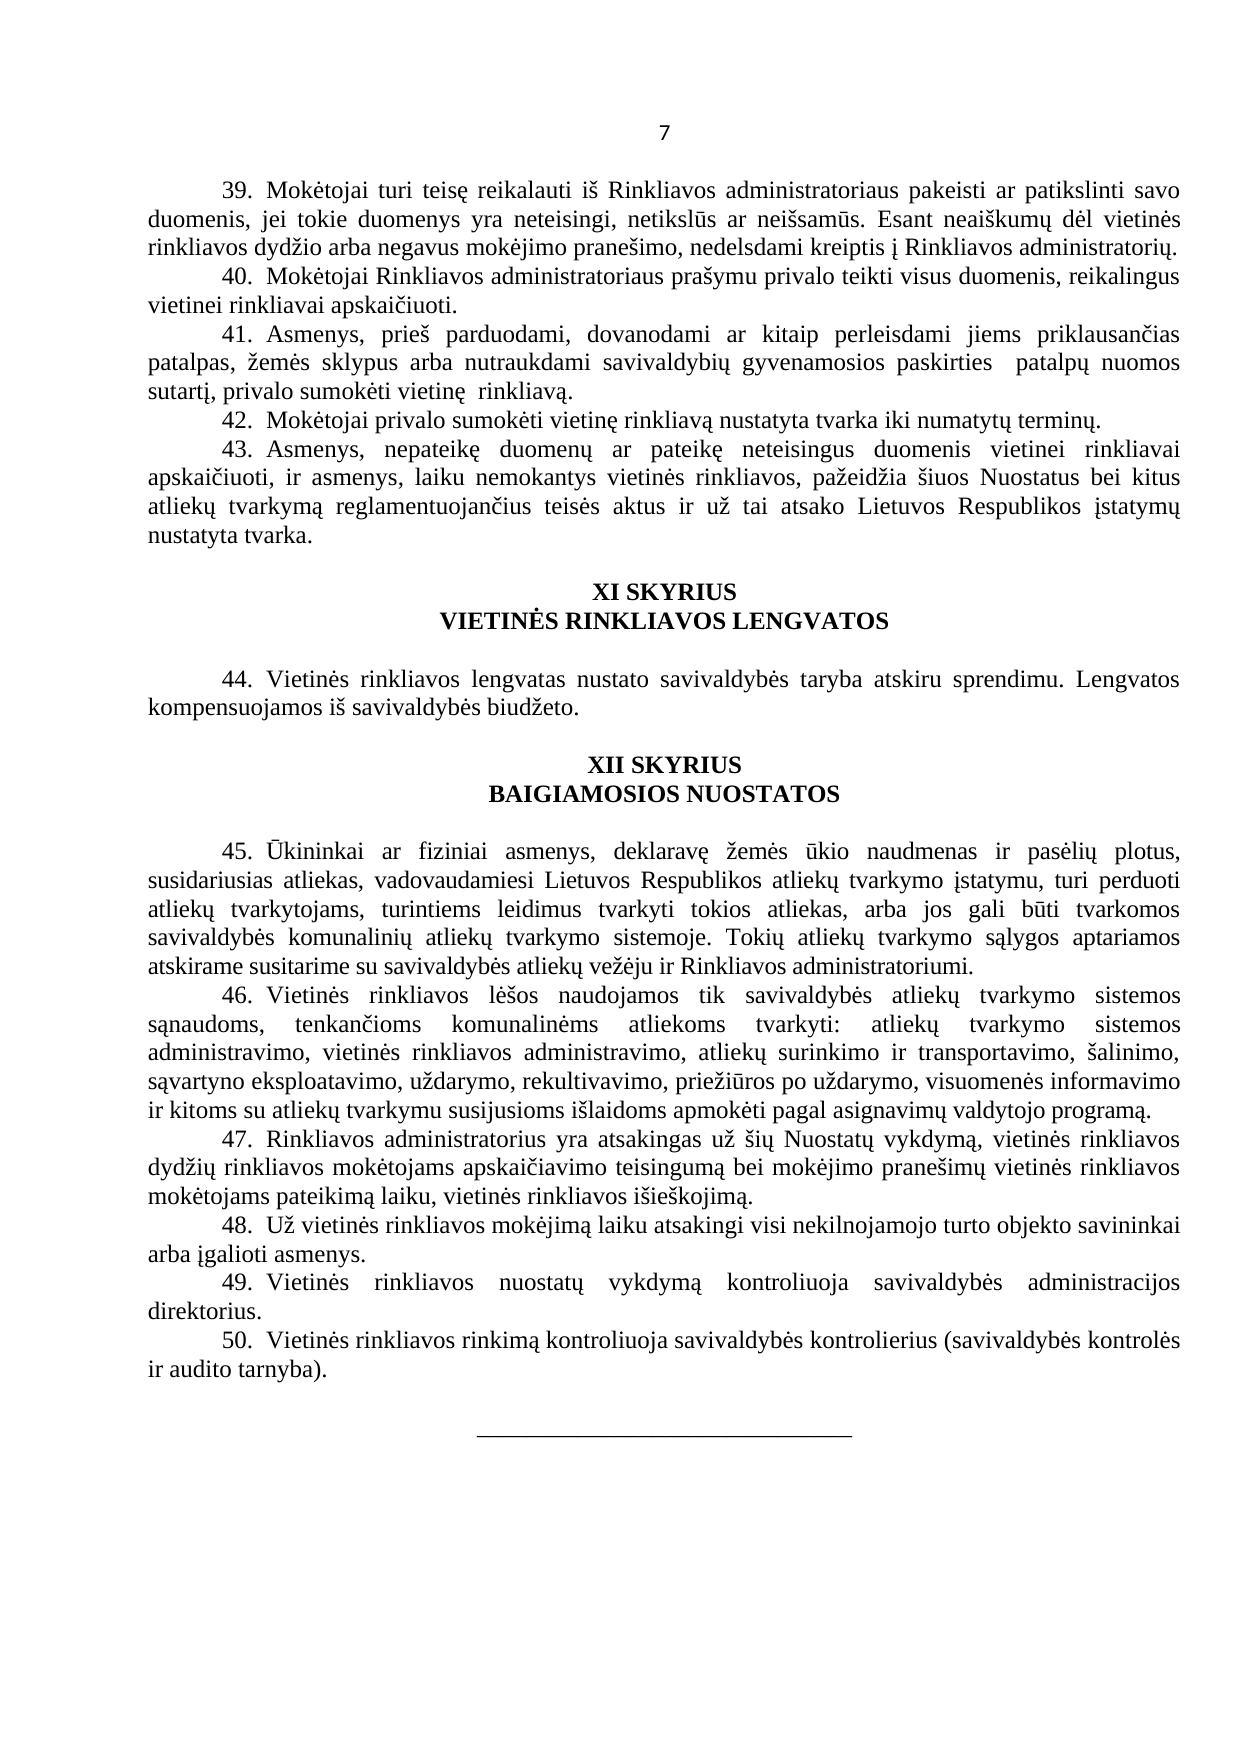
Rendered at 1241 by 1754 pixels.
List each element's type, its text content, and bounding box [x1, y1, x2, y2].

text BAIGIAMOSIOS NUOSTATOS [148, 779, 1181, 807]
text 45. Ūkininkai ar fiziniai asmenys, deklaravę žemės ūkio naudmenas ir pasėlių plotus, susidariusias atliekas, vadovaudamiesi Lietuvos Respublikos atliekų tvarkymo įstatymu, turi perduoti atliekų tvarkytojams, turintiems leidimus tvarkyti tokios atliekas, arba jos gali būti tvarkomos savivaldybės komunalinių atliekų tvarkymo sistemoje. Tokių atliekų tvarkymo sąlygos aptariamos atskirame susitarime su savivaldybės atliekų vežėju ir Rinkliavos administratoriumi. [148, 836, 1181, 980]
text 46. Vietinės rinkliavos lėšos naudojamos tik savivaldybės atliekų tvarkymo sistemos sąnaudoms, tenkančioms komunalinėms atliekoms tvarkyti: atliekų tvarkymo sistemos administravimo, vietinės rinkliavos administravimo, atliekų surinkimo ir transportavimo, šalinimo, sąvartyno eksploatavimo, uždarymo, rekultivavimo, priežiūros po uždarymo, visuomenės informavimo ir kitoms su atliekų tvarkymu susijusioms išlaidoms apmokėti pagal asignavimų valdytojo programą. [148, 980, 1181, 1124]
text XII skyrius [148, 750, 1181, 779]
text 48. Už vietinės rinkliavos mokėjimą laiku atsakingi visi nekilnojamojo turto objekto savininkai arba įgalioti asmenys. [148, 1210, 1181, 1267]
text 39. Mokėtojai turi teisę reikalauti iš Rinkliavos administratoriaus pakeisti ar patikslinti savo duomenis, jei tokie duomenys yra neteisingi, netikslūs ar neišsamūs. Esant neaiškumų dėl vietinės rinkliavos dydžio arba negavus mokėjimo pranešimo, nedelsdami kreiptis į Rinkliavos administratorių. [148, 175, 1181, 261]
text 49. Vietinės rinkliavos nuostatų vykdymą kontroliuoja savivaldybės administracijos direktorius. [148, 1267, 1181, 1325]
text XI skyrius [148, 577, 1181, 606]
text 47. Rinkliavos administratorius yra atsakingas už šių Nuostatų vykdymą, vietinės rinkliavos dydžių rinkliavos mokėtojams apskaičiavimo teisingumą bei mokėjimo pranešimų vietinės rinkliavos mokėtojams pateikimą laiku, vietinės rinkliavos išieškojimą. [148, 1124, 1181, 1210]
text 41. Asmenys, prieš parduodami, dovanodami ar kitaip perleisdami jiems priklausančias patalpas, žemės sklypus arba nutraukdami savivaldybių gyvenamosios paskirties patalpų nuomos sutartį, privalo sumokėti vietinę rinkliavą. [148, 319, 1181, 405]
text VIETINĖS RINKLIAVOS LENGVATOS [148, 606, 1181, 635]
text 50. Vietinės rinkliavos rinkimą kontroliuoja savivaldybės kontrolierius (savivaldybės kontrolės ir audito tarnyba). [148, 1325, 1181, 1382]
text 43. Asmenys, nepateikę duomenų ar pateikę neteisingus duomenis vietinei rinkliavai apskaičiuoti, ir asmenys, laiku nemokantys vietinės rinkliavos, pažeidžia šiuos Nuostatus bei kitus atliekų tvarkymą reglamentuojančius teisės aktus ir už tai atsako Lietuvos Respublikos įstatymų nustatyta tvarka. [148, 434, 1181, 549]
text ______________________________ [148, 1411, 1181, 1440]
text 40. Mokėtojai Rinkliavos administratoriaus prašymu privalo teikti visus duomenis, reikalingus vietinei rinkliavai apskaičiuoti. [148, 261, 1181, 319]
text 44. Vietinės rinkliavos lengvatas nustato savivaldybės taryba atskiru sprendimu. Lengvatos kompensuojamos iš savivaldybės biudžeto. [148, 664, 1181, 721]
text 42. Mokėtojai privalo sumokėti vietinę rinkliavą nustatyta tvarka iki numatytų terminų. [148, 405, 1181, 434]
